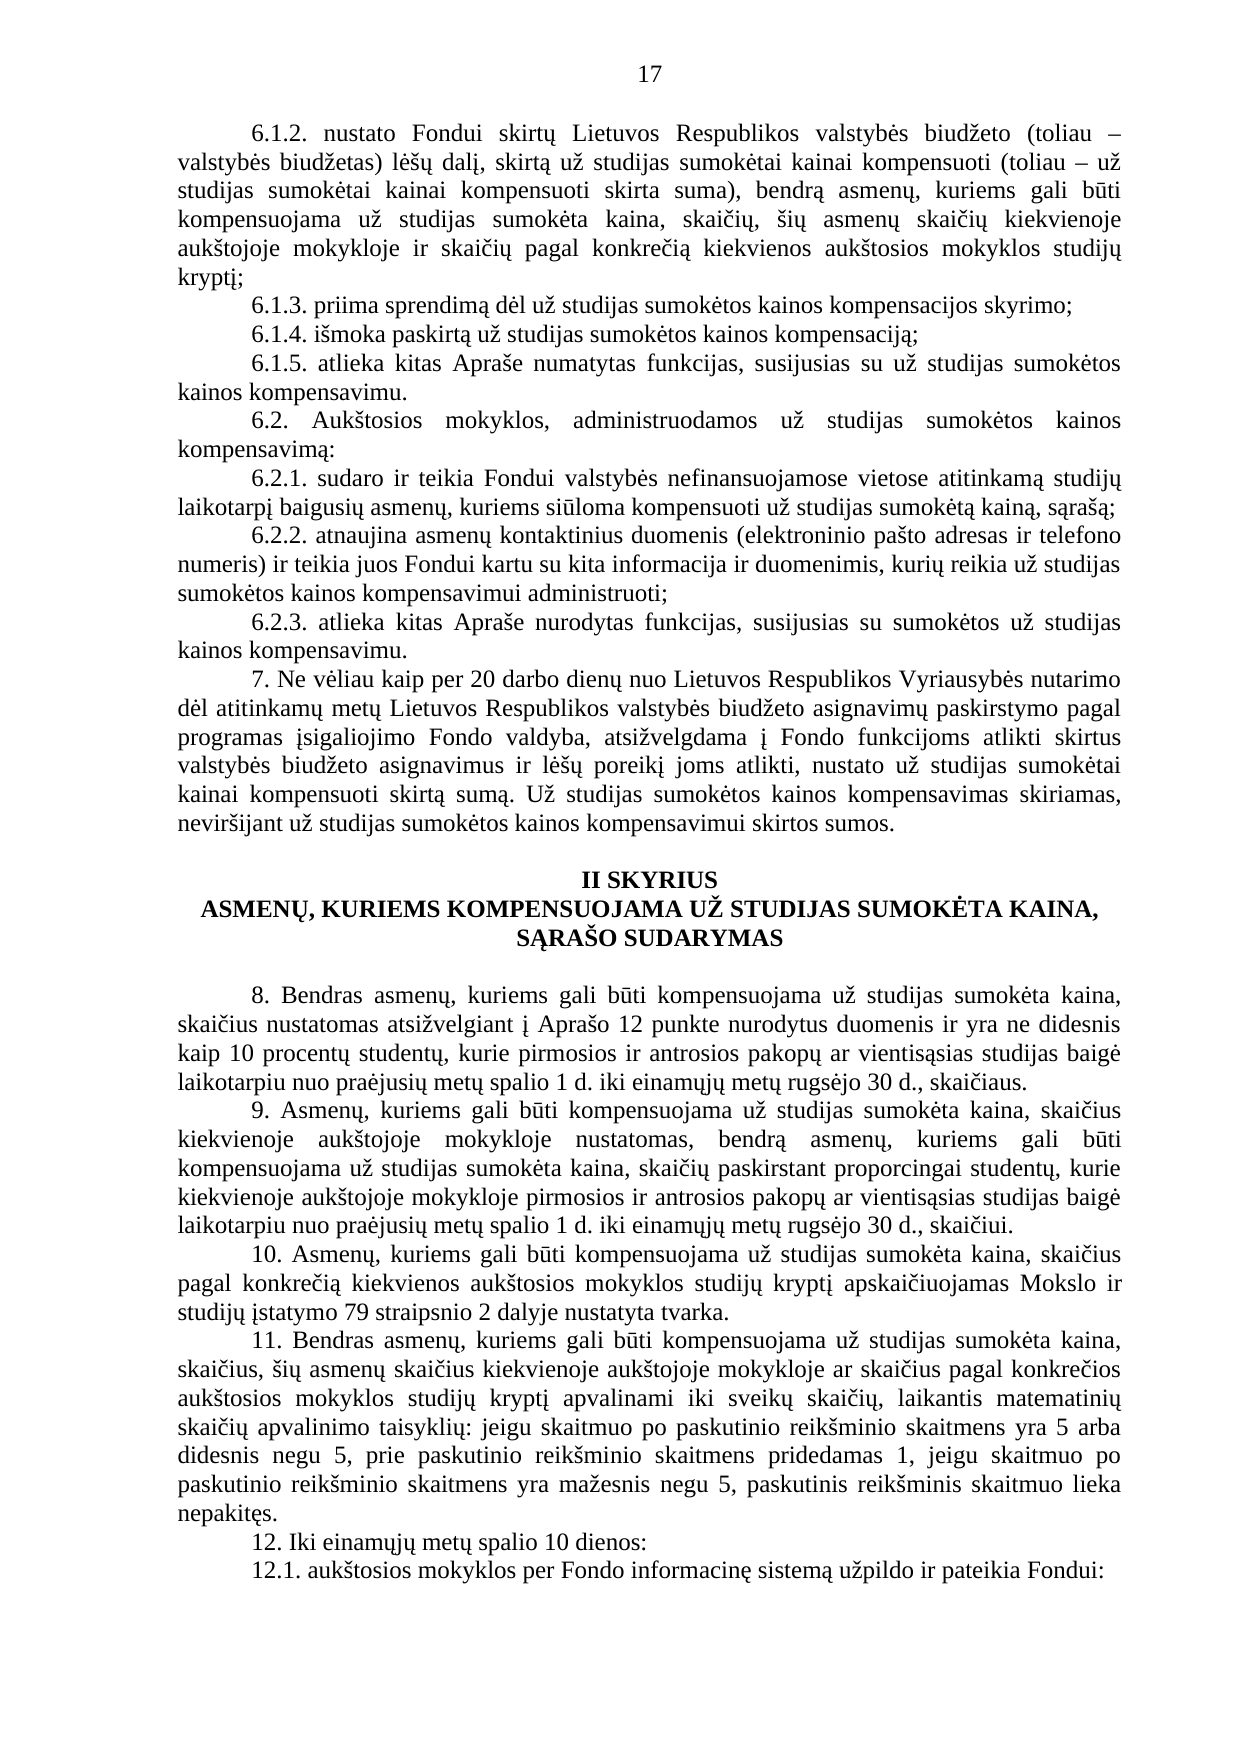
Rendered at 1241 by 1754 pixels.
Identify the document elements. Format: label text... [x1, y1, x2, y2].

text 11. Bendras asmenų, kuriems gali būti kompensuojama už studijas sumokėta kaina, skaičius, šių asmenų skaičius kiekvienoje aukštojoje mokykloje ar skaičius pagal konkrečios aukštosios mokyklos studijų kryptį apvalinami iki sveikų skaičių, laikantis matematinių skaičių apvalinimo taisyklių: jeigu skaitmuo po paskutinio reikšminio skaitmens yra 5 arba didesnis negu 5, prie paskutinio reikšminio skaitmens pridedamas 1, jeigu skaitmuo po paskutinio reikšminio skaitmens yra mažesnis negu 5, paskutinis reikšminis skaitmuo lieka nepakitęs. [177, 1326, 1122, 1527]
text 6.2.2. atnaujina asmenų kontaktinius duomenis (elektroninio pašto adresas ir telefono numeris) ir teikia juos Fondui kartu su kita informacija ir duomenimis, kurių reikia už studijas sumokėtos kainos kompensavimui administruoti; [177, 521, 1122, 607]
text 9. Asmenų, kuriems gali būti kompensuojama už studijas sumokėta kaina, skaičius kiekvienoje aukštojoje mokykloje nustatomas, bendrą asmenų, kuriems gali būti kompensuojama už studijas sumokėta kaina, skaičių paskirstant proporcingai studentų, kurie kiekvienoje aukštojoje mokykloje pirmosios ir antrosios pakopų ar vientisąsias studijas baigė laikotarpiu nuo praėjusių metų spalio 1 d. iki einamųjų metų rugsėjo 30 d., skaičiui. [177, 1096, 1122, 1239]
text 7. Ne vėliau kaip per 20 darbo dienų nuo Lietuvos Respublikos Vyriausybės nutarimo dėl atitinkamų metų Lietuvos Respublikos valstybės biudžeto asignavimų paskirstymo pagal programas įsigaliojimo Fondo valdyba, atsižvelgdama į Fondo funkcijoms atlikti skirtus valstybės biudžeto asignavimus ir lėšų poreikį joms atlikti, nustato už studijas sumokėtai kainai kompensuoti skirtą sumą. Už studijas sumokėtos kainos kompensavimas skiriamas, neviršijant už studijas sumokėtos kainos kompensavimui skirtos sumos. [177, 664, 1122, 837]
text 6.1.5. atlieka kitas Apraše numatytas funkcijas, susijusias su už studijas sumokėtos kainos kompensavimu. [177, 348, 1122, 406]
text 6.2.3. atlieka kitas Apraše nurodytas funkcijas, susijusias su sumokėtos už studijas kainos kompensavimu. [177, 607, 1122, 664]
text 6.2.1. sudaro ir teikia Fondui valstybės nefinansuojamose vietose atitinkamą studijų laikotarpį baigusių asmenų, kuriems siūloma kompensuoti už studijas sumokėtą kainą, sąrašą; [177, 463, 1122, 521]
text II SKYRIUS [177, 866, 1122, 894]
text 6.1.4. išmoka paskirtą už studijas sumokėtos kainos kompensaciją; [177, 319, 1122, 348]
text 12.1. aukštosios mokyklos per Fondo informacinę sistemą užpildo ir pateikia Fondui: [177, 1556, 1122, 1584]
text 12. Iki einamųjų metų spalio 10 dienos: [177, 1527, 1122, 1556]
text 6.2. Aukštosios mokyklos, administruodamos už studijas sumokėtos kainos kompensavimą: [177, 406, 1122, 463]
text ASMENŲ, KURIEMS KOMPENSUOJAMA UŽ STUDIJAS SUMOKĖTA KAINA, SĄRAŠO SUDARYMAS [177, 894, 1122, 952]
text 8. Bendras asmenų, kuriems gali būti kompensuojama už studijas sumokėta kaina, skaičius nustatomas atsižvelgiant į Aprašo 12 punkte nurodytus duomenis ir yra ne didesnis kaip 10 procentų studentų, kurie pirmosios ir antrosios pakopų ar vientisąsias studijas baigė laikotarpiu nuo praėjusių metų spalio 1 d. iki einamųjų metų rugsėjo 30 d., skaičiaus. [177, 981, 1122, 1096]
text 10. Asmenų, kuriems gali būti kompensuojama už studijas sumokėta kaina, skaičius pagal konkrečią kiekvienos aukštosios mokyklos studijų kryptį apskaičiuojamas Mokslo ir studijų įstatymo 79 straipsnio 2 dalyje nustatyta tvarka. [177, 1239, 1122, 1326]
text 6.1.2. nustato Fondui skirtų Lietuvos Respublikos valstybės biudžeto (toliau – valstybės biudžetas) lėšų dalį, skirtą už studijas sumokėtai kainai kompensuoti (toliau – už studijas sumokėtai kainai kompensuoti skirta suma), bendrą asmenų, kuriems gali būti kompensuojama už studijas sumokėta kaina, skaičių, šių asmenų skaičių kiekvienoje aukštojoje mokykloje ir skaičių pagal konkrečią kiekvienos aukštosios mokyklos studijų kryptį; [177, 118, 1122, 291]
text 6.1.3. priima sprendimą dėl už studijas sumokėtos kainos kompensacijos skyrimo; [177, 291, 1122, 319]
